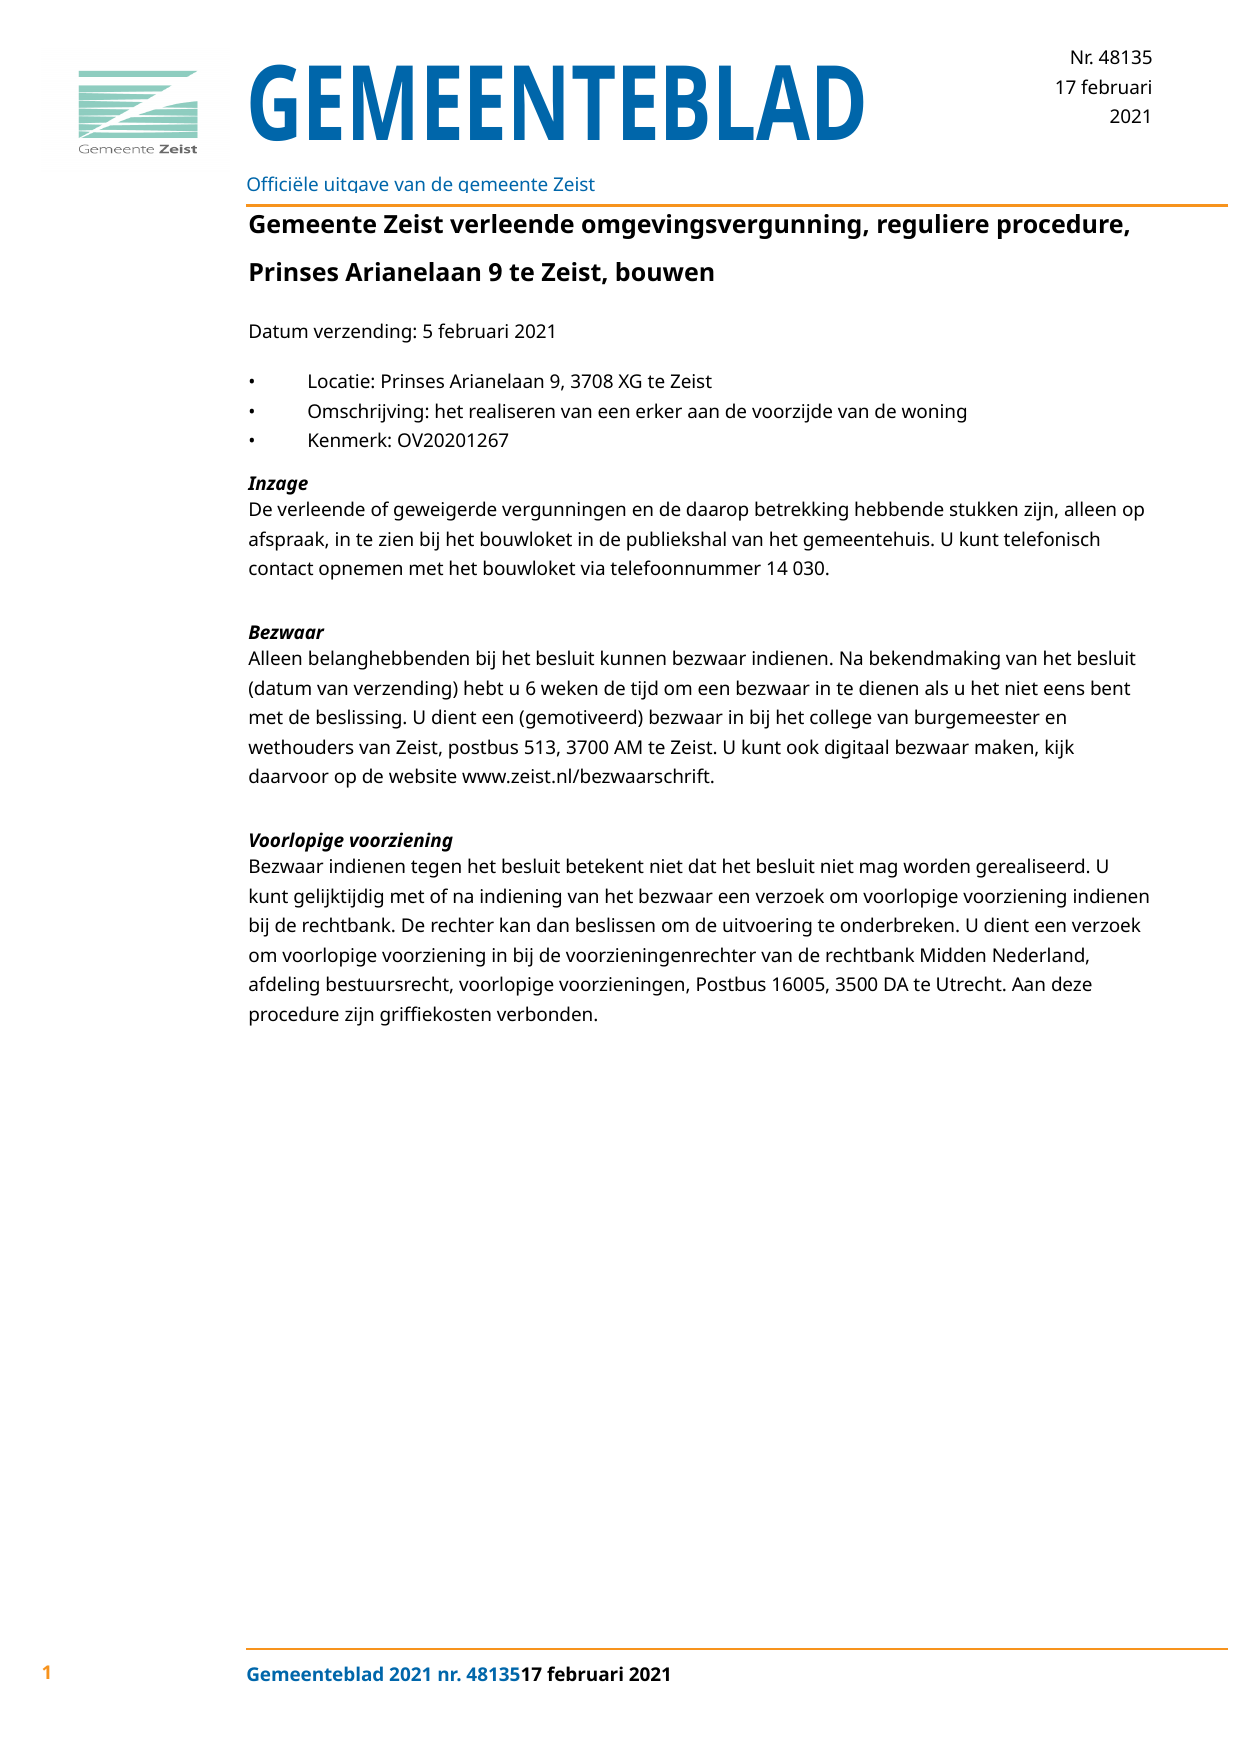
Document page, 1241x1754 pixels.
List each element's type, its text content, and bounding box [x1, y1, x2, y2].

list Locatie: Prinses Arianelaan 9, 3708 XG te Zeist [248, 368, 1152, 394]
text De verleende of geweigerde vergunningen en de daarop betrekking hebbende stukken zijn, alleen op afspraak, in te zien bij het bouwloket in de publiekshal van het gemeentehuis. U kunt telefonisch contact opnemen met het bouwloket via telefoonnummer 14 030. [248, 496, 1152, 581]
list Kenmerk: OV20201267 [248, 427, 1152, 453]
text Voorlopige voorziening [248, 827, 1152, 853]
text Bezwaar [248, 619, 1152, 645]
list Omschrijving: het realiseren van een erker aan de voorzijde van de woning [248, 398, 1152, 424]
picture [41, 47, 231, 172]
text Bezwaar indienen tegen het besluit betekent niet dat het besluit niet mag worden gerealiseerd. U kunt gelijktijdig met of na indiening van het bezwaar een verzoek om voorlopige voorziening indienen bij de rechtbank. De rechter kan dan beslissen om de uitvoering te onderbreken. U dient een verzoek om voorlopige voorziening in bij de voorzieningenrechter van de rechtbank Midden Nederland, afdeling bestuursrecht, voorlopige voorzieningen, Postbus 16005, 3500 DA te Utrecht. Aan deze procedure zijn griffiekosten verbonden. [248, 853, 1152, 1027]
text Inzage [248, 471, 1152, 496]
text Datum verzending: 5 februari 2021 [248, 318, 1152, 344]
text Gemeente Zeist verleende omgevingsvergunning, reguliere procedure, Prinses Arianelaan 9 te Zeist, bouwen [248, 207, 1152, 288]
text Alleen belanghebbenden bij het besluit kunnen bezwaar indienen. Na bekendmaking van het besluit (datum van verzending) hebt u 6 weken de tijd om een bezwaar in te dienen als u het niet eens bent met de beslissing. U dient een (gemotiveerd) bezwaar in bij het college van burgemeester en wethouders van Zeist, postbus 513, 3700 AM te Zeist. U kunt ook digitaal bezwaar maken, kijk daarvoor op de website www.zeist.nl/bezwaarschrift. [248, 645, 1152, 789]
